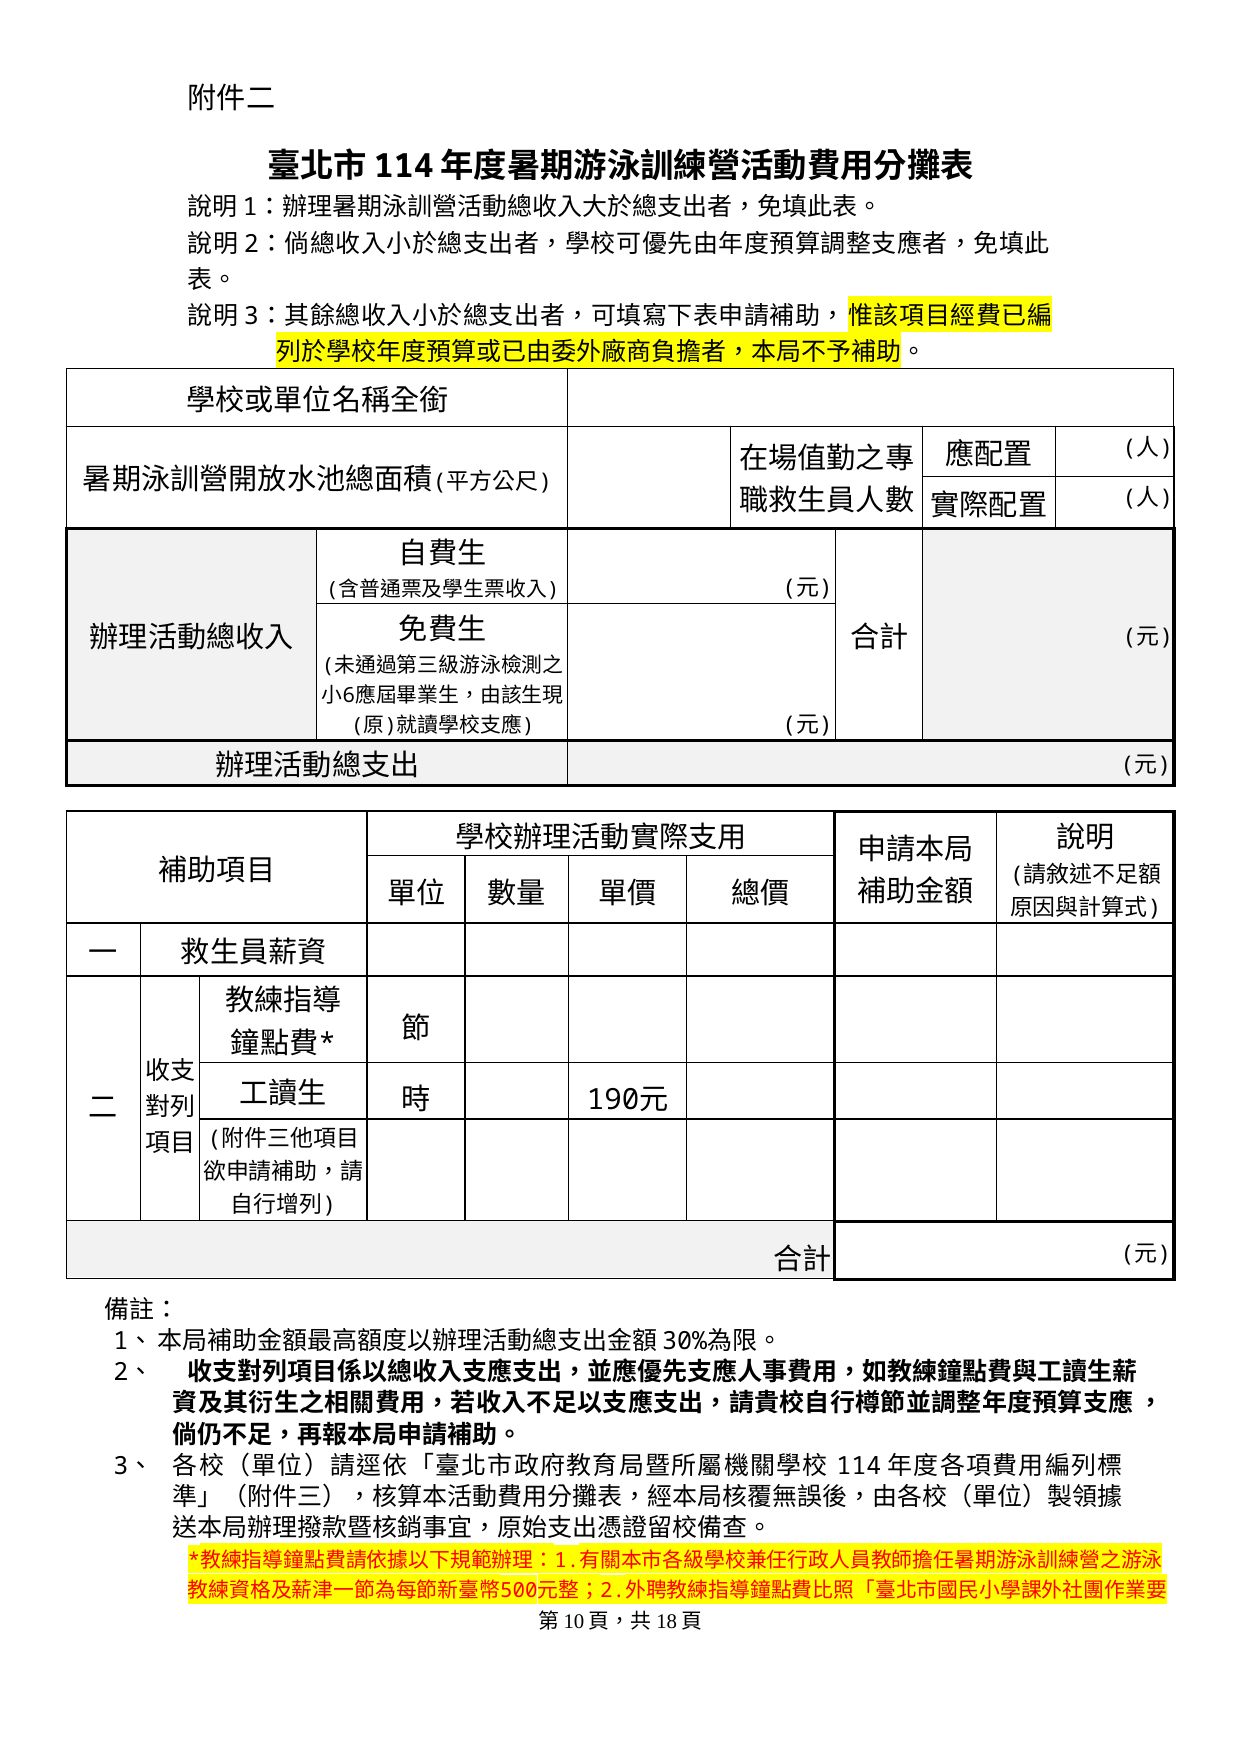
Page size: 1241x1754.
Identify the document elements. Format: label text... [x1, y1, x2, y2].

table_cell [466, 1120, 568, 1219]
table_cell [466, 977, 568, 1062]
table_cell 190元 [569, 1063, 686, 1118]
table_cell 單價 [569, 856, 686, 922]
table_cell (元) [568, 530, 835, 602]
table_cell 暑期泳訓營開放水池總面積(平方公尺) [67, 427, 567, 527]
text 臺北市114年度暑期游泳訓練營活動費用分攤表 [187, 138, 1053, 187]
table_cell (附件三他項目欲申請補助，請自行增列) [200, 1120, 366, 1219]
table_cell [569, 924, 686, 975]
table_cell 辦理活動總收入 [68, 530, 316, 739]
table_cell 在場值勤之專職救生員人數 [731, 427, 922, 527]
table_cell [569, 1120, 686, 1219]
text *教練指導鐘點費請依據以下規範辦理：1.有關本市各級學校兼任行政人員教師擔任暑期游泳訓練營之游泳教練資格及薪津一節為每節新臺幣500元整；2.外聘教練指導鐘點費比照「臺北市國民小學課外社團作業要 [187, 1543, 1177, 1604]
table_cell [687, 1120, 833, 1219]
table_cell 二 [67, 977, 140, 1219]
table_cell 合計 [836, 530, 922, 739]
table_header 補助項目 [67, 812, 366, 922]
table_cell 實際配置 [923, 477, 1055, 527]
table_header 申請本局 補助金額 [836, 813, 996, 922]
table_cell 教練指導 鐘點費* [200, 977, 366, 1062]
table_cell 總價 [687, 856, 833, 922]
table_cell 合計 [67, 1221, 833, 1277]
table_cell [368, 1120, 464, 1219]
table_cell [836, 1120, 996, 1219]
table_cell 救生員薪資 [141, 924, 366, 975]
table_cell [687, 1063, 833, 1118]
table_cell [997, 977, 1172, 1062]
table_cell (人) [1056, 477, 1173, 527]
table_header 說明 (請敘述不足額 原因與計算式) [997, 813, 1172, 922]
table_cell [569, 977, 686, 1062]
table_cell 節 [368, 977, 464, 1062]
list 收支對列項目係以總收入支應支出，並應優先支應人事費用，如教練鐘點費與工讀生薪資及其衍生之相關費用，若收入不足以支應支出，請貴校自行樽節並調整年度預算支應，倘仍不足，再報本局申請補助。 [113, 1356, 1138, 1449]
table_cell 自費生 (含普通票及學生票收入) [317, 530, 567, 602]
table_cell [466, 924, 568, 975]
text 說明2：倘總收入小於總支出者，學校可優先由年度預算調整支應者，免填此表。 [187, 223, 1053, 296]
table_cell [997, 1063, 1172, 1118]
table_cell [687, 977, 833, 1062]
table_cell (元) [568, 742, 1172, 784]
text 附件二 [187, 75, 1053, 117]
table_cell (元) [568, 604, 835, 739]
table_cell 單位 [368, 856, 464, 922]
table_cell 免費生 (未通過第三級游泳檢測之小6應屆畢業生，由該生現(原)就讀學校支應) [317, 604, 567, 739]
table_cell 辦理活動總支出 [68, 742, 567, 784]
table_header 學校或單位名稱全銜 [67, 369, 567, 426]
table_cell (人) [1056, 427, 1173, 476]
table_cell [368, 924, 464, 975]
list 各校（單位）請逕依「臺北市政府教育局暨所屬機關學校114年度各項費用編列標準」（附件三），核算本活動費用分攤表，經本局核覆無誤後，由各校（單位）製領據送本局辦理撥款暨核銷事宜，原始支出憑證留校備查。 [113, 1449, 1123, 1543]
table_cell [687, 924, 833, 975]
table_cell 數量 [466, 856, 568, 922]
table_cell 一 [67, 924, 140, 975]
table_header 學校辦理活動實際支用 [368, 812, 833, 855]
table_cell [466, 1063, 568, 1118]
table_cell [997, 1120, 1172, 1219]
table_cell 收支對列項目 [141, 977, 199, 1219]
table_cell [836, 924, 996, 975]
table_cell [836, 1063, 996, 1118]
table_cell (元) [836, 1223, 1172, 1277]
table_header [568, 369, 1173, 426]
table_cell (元) [923, 530, 1172, 739]
list 本局補助金額最高額度以辦理活動總支出金額30%為限。 [113, 1324, 1120, 1356]
table_cell 時 [368, 1063, 464, 1118]
table_cell [568, 427, 730, 527]
table_cell 工讀生 [200, 1063, 366, 1118]
text 備註： [104, 1293, 1053, 1324]
table_cell [836, 977, 996, 1062]
table_cell 應配置 [923, 427, 1055, 476]
text 說明1：辦理暑期泳訓營活動總收入大於總支出者，免填此表。 [187, 187, 1053, 223]
table_cell [997, 924, 1172, 975]
text 說明3：其餘總收入小於總支出者，可填寫下表申請補助，惟該項目經費已編列於學校年度預算或已由委外廠商負擔者，本局不予補助。 [187, 296, 1053, 368]
